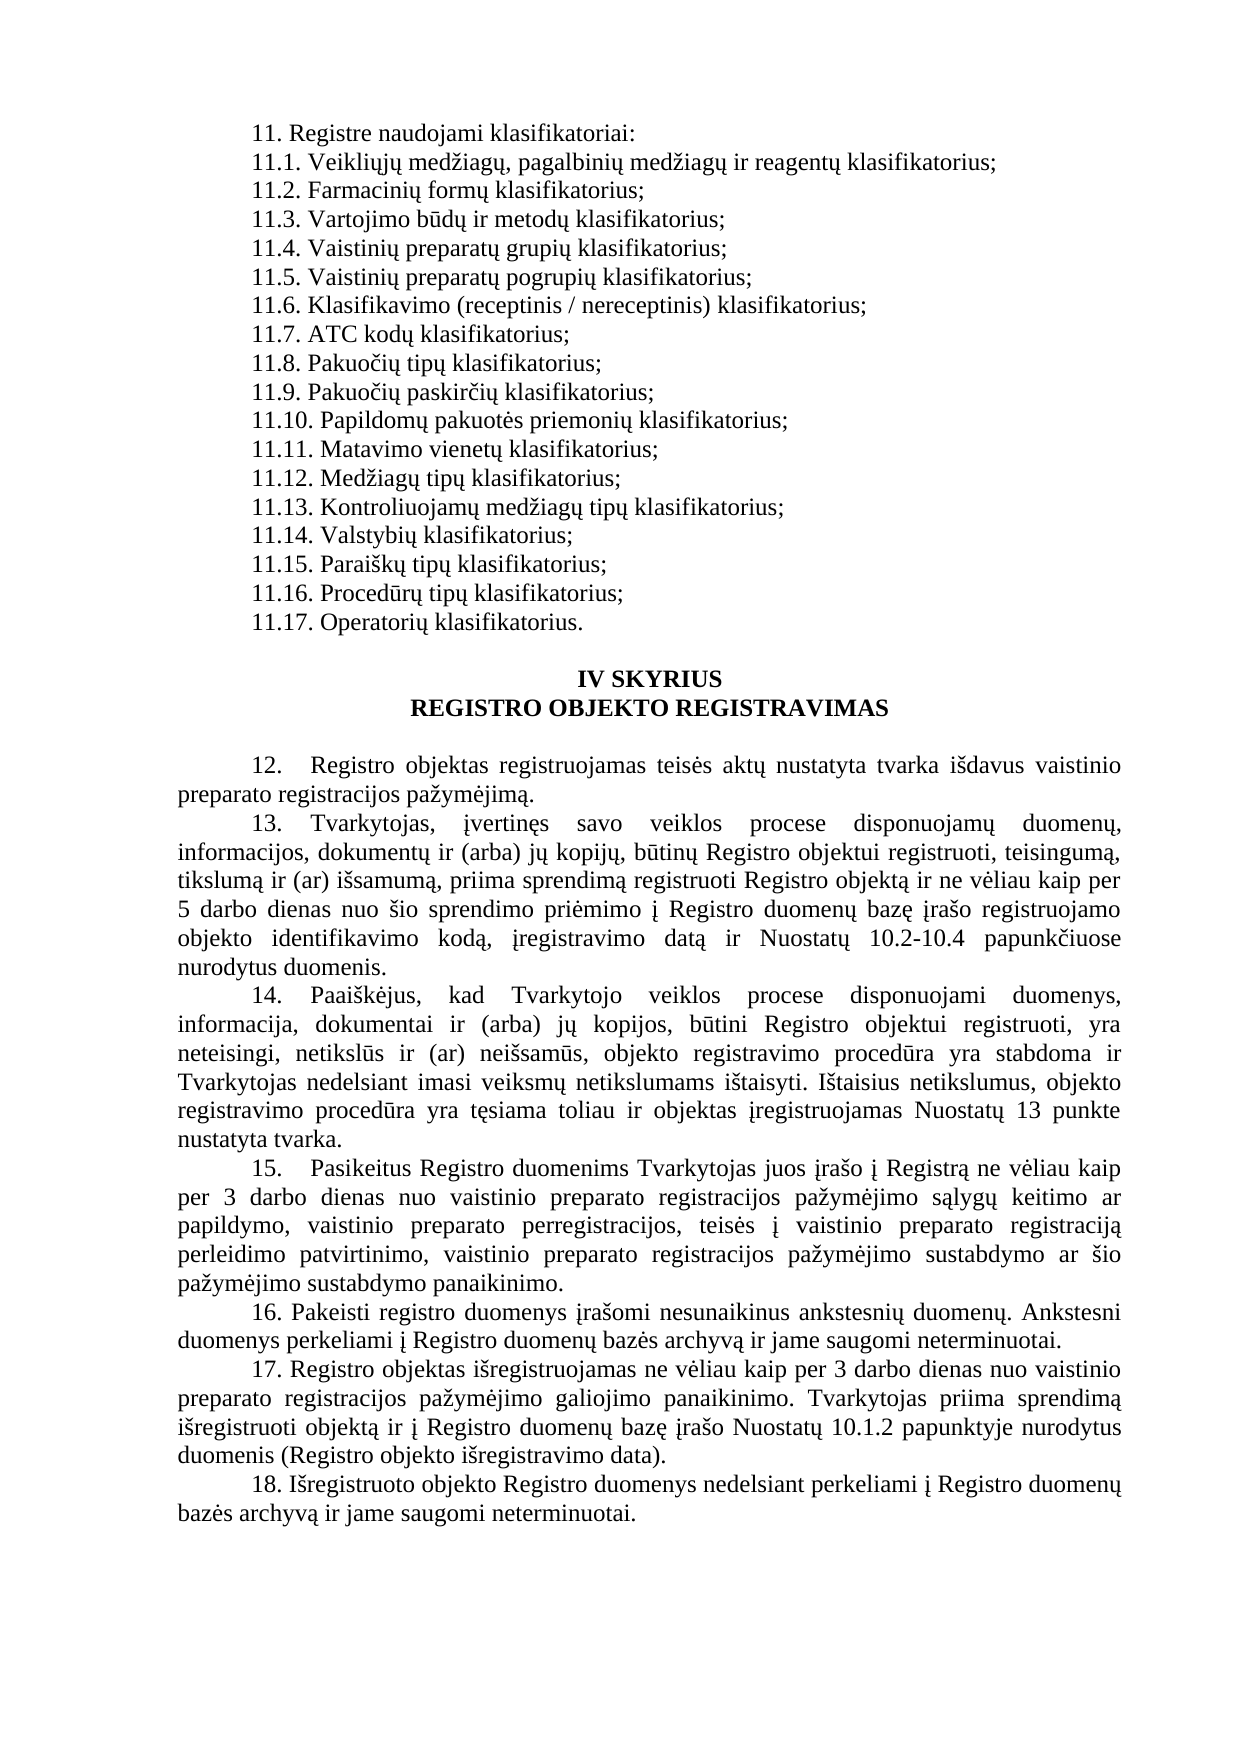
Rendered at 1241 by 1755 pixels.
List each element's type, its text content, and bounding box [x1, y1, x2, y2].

text 11.4. Vaistinių preparatų grupių klasifikatorius; [177, 233, 1122, 262]
text 12. Registro objektas registruojamas teisės aktų nustatyta tvarka išdavus vaistinio preparato registracijos pažymėjimą. [177, 751, 1122, 808]
text 11.3. Vartojimo būdų ir metodų klasifikatorius; [177, 204, 1122, 233]
text 17. Registro objektas išregistruojamas ne vėliau kaip per 3 darbo dienas nuo vaistinio preparato registracijos pažymėjimo galiojimo panaikinimo. Tvarkytojas priima sprendimą išregistruoti objektą ir į Registro duomenų bazę įrašo Nuostatų 10.1.2 papunktyje nurodytus duomenis (Registro objekto išregistravimo data). [177, 1354, 1122, 1469]
text 11.5. Vaistinių preparatų pogrupių klasifikatorius; [177, 262, 1122, 291]
text 11.9. Pakuočių paskirčių klasifikatorius; [177, 377, 1122, 406]
text 11.13. Kontroliuojamų medžiagų tipų klasifikatorius; [177, 492, 1122, 521]
text 14. Paaiškėjus, kad Tvarkytojo veiklos procese disponuojami duomenys, informacija, dokumentai ir (arba) jų kopijos, būtini Registro objektui registruoti, yra neteisingi, netikslūs ir (ar) neišsamūs, objekto registravimo procedūra yra stabdoma ir Tvarkytojas nedelsiant imasi veiksmų netikslumams ištaisyti. Ištaisius netikslumus, objekto registravimo procedūra yra tęsiama toliau ir objektas įregistruojamas Nuostatų 13 punkte nustatyta tvarka. [177, 981, 1122, 1153]
text 11.15. Paraiškų tipų klasifikatorius; [182, 549, 1122, 578]
text IV SKYRIUS [177, 664, 1122, 693]
text 11.16. Procedūrų tipų klasifikatorius; [182, 578, 1122, 607]
text 13. Tvarkytojas, įvertinęs savo veiklos procese disponuojamų duomenų, informacijos, dokumentų ir (arba) jų kopijų, būtinų Registro objektui registruoti, teisingumą, tikslumą ir (ar) išsamumą, priima sprendimą registruoti Registro objektą ir ne vėliau kaip per 5 darbo dienas nuo šio sprendimo priėmimo į Registro duomenų bazę įrašo registruojamo objekto identifikavimo kodą, įregistravimo datą ir Nuostatų 10.2-10.4 papunkčiuose nurodytus duomenis. [177, 808, 1122, 981]
text Registro objektO registravimas [177, 693, 1122, 722]
text 11.2. Farmacinių formų klasifikatorius; [177, 176, 1122, 204]
text 11.1. Veikliųjų medžiagų, pagalbinių medžiagų ir reagentų klasifikatorius; [177, 147, 1122, 176]
text 11.10. Papildomų pakuotės priemonių klasifikatorius; [177, 406, 1122, 434]
text 11.7. ATC kodų klasifikatorius; [177, 319, 1122, 348]
text 15. Pasikeitus Registro duomenims Tvarkytojas juos įrašo į Registrą ne vėliau kaip per 3 darbo dienas nuo vaistinio preparato registracijos pažymėjimo sąlygų keitimo ar papildymo, vaistinio preparato perregistracijos, teisės į vaistinio preparato registraciją perleidimo patvirtinimo, vaistinio preparato registracijos pažymėjimo sustabdymo ar šio pažymėjimo sustabdymo panaikinimo. [177, 1153, 1122, 1297]
text 11.12. Medžiagų tipų klasifikatorius; [177, 463, 1122, 492]
text 16. Pakeisti registro duomenys įrašomi nesunaikinus ankstesnių duomenų. Ankstesni duomenys perkeliami į Registro duomenų bazės archyvą ir jame saugomi neterminuotai. [177, 1297, 1122, 1354]
text 11.11. Matavimo vienetų klasifikatorius; [177, 434, 1122, 463]
text 18. Išregistruoto objekto Registro duomenys nedelsiant perkeliami į Registro duomenų bazės archyvą ir jame saugomi neterminuotai. [177, 1469, 1122, 1527]
text 11.14. Valstybių klasifikatorius; [179, 521, 1122, 549]
text 11.6. Klasifikavimo (receptinis / nereceptinis) klasifikatorius; [177, 291, 1122, 319]
text 11.17. Operatorių klasifikatorius. [251, 607, 1122, 636]
text 11.8. Pakuočių tipų klasifikatorius; [177, 348, 1122, 377]
text 11. Registre naudojami klasifikatoriai: [251, 118, 1122, 147]
